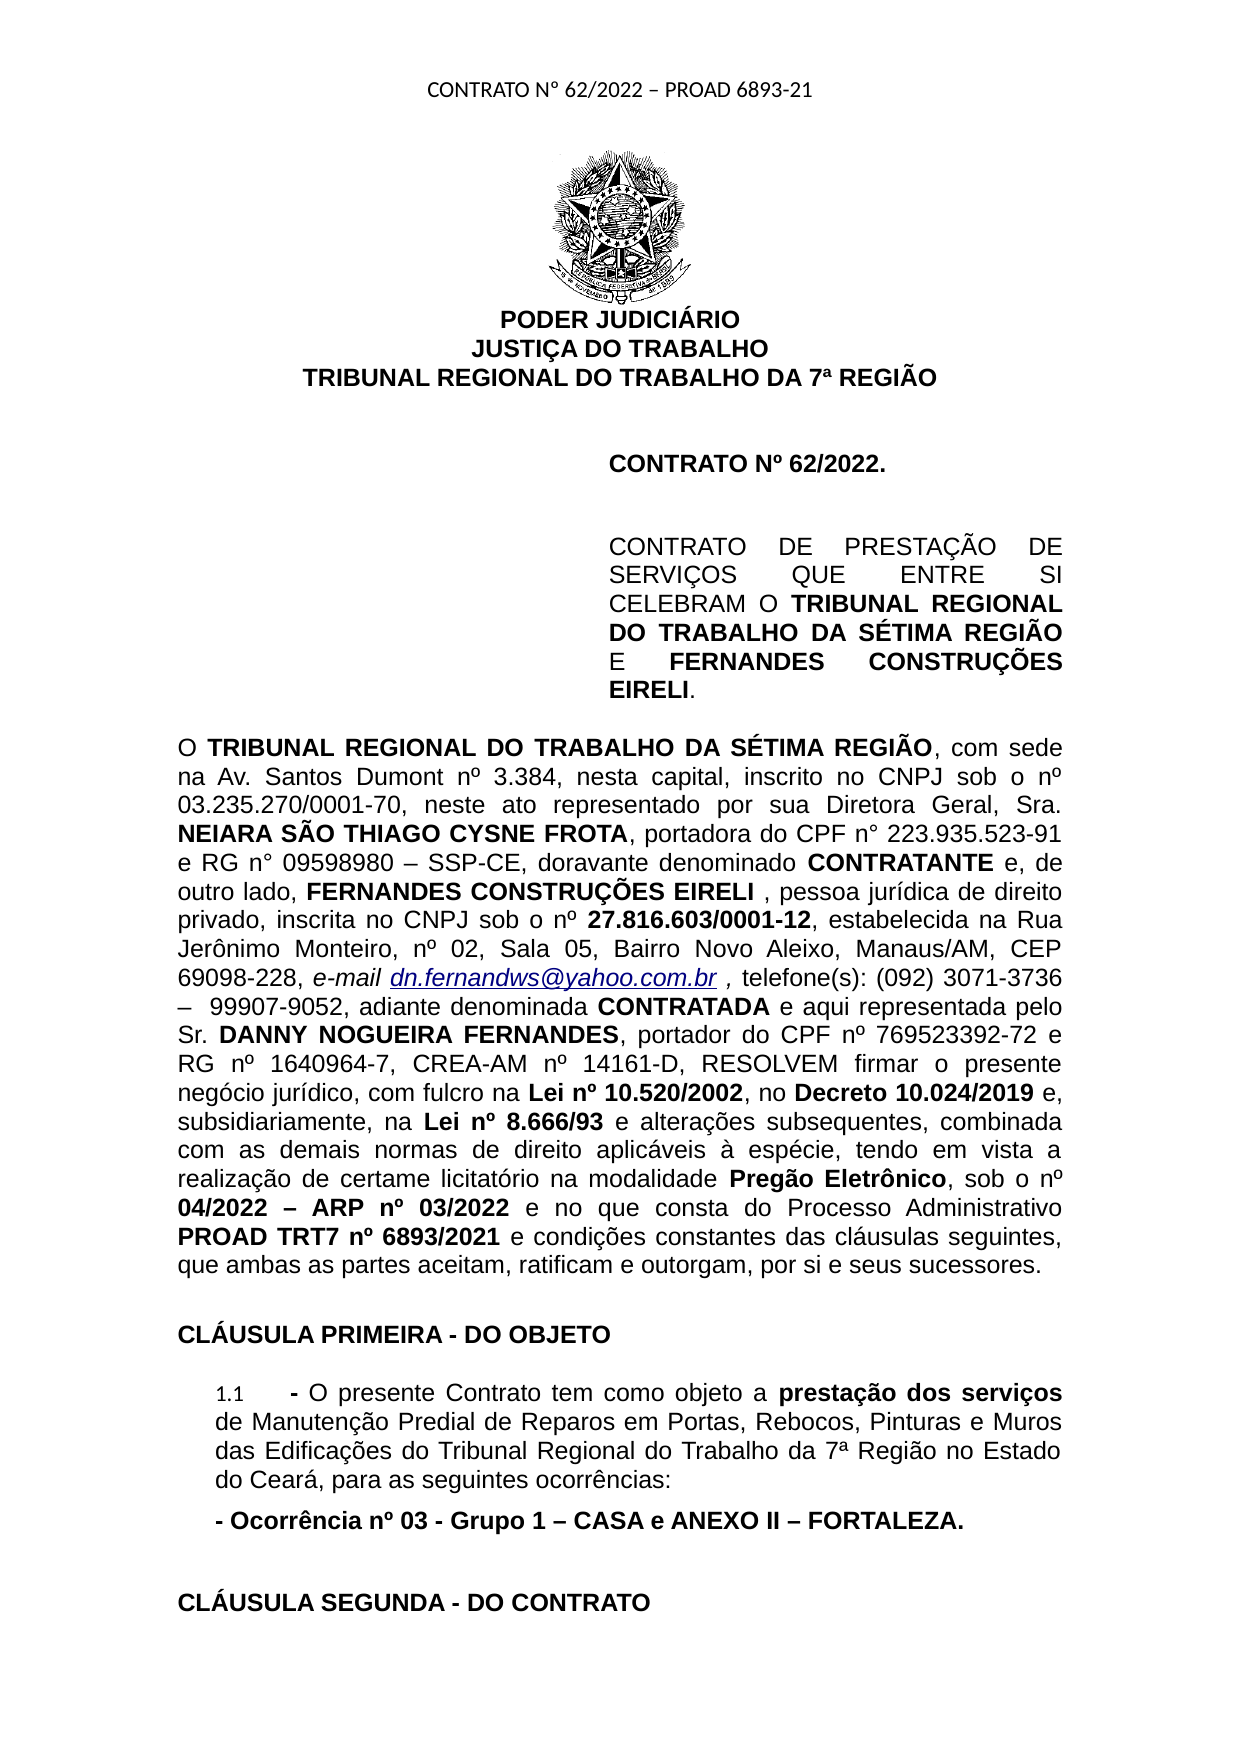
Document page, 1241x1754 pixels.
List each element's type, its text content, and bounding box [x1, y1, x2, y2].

text O TRIBUNAL REGIONAL DO TRABALHO DA SÉTIMA REGIÃO, com sede na Av. Santos Dumont nº 3.384, nesta capital, inscrito no CNPJ sob o nº 03.235.270/0001-70, neste ato representado por sua Diretora Geral, Sra. NEIARA SÃO THIAGO CYSNE FROTA, portadora do CPF n° 223.935.523-91 e RG n° 09598980 – SSP-CE, doravante denominado CONTRATANTE e, de outro lado, FERNANDES CONSTRUÇÕES EIRELI , pessoa jurídica de direito privado, inscrita no CNPJ sob o nº 27.816.603/0001-12, estabelecida na Rua Jerônimo Monteiro, nº 02, Sala 05, Bairro Novo Aleixo, Manaus/AM, CEP 69098-228, e-mail dn.fernandws@yahoo.com.br , telefone(s): (092) 3071-3736 – 99907-9052, adiante denominada CONTRATADA e aqui representada pelo Sr. DANNY NOGUEIRA FERNANDES, portador do CPF nº 769523392-72 e RG nº 1640964-7, CREA-AM nº 14161-D, RESOLVEM firmar o presente negócio jurídico, com fulcro na Lei nº 10.520/2002, no Decreto 10.024/2019 e, subsidiariamente, na Lei nº 8.666/93 e alterações subsequentes, combinada com as demais normas de direito aplicáveis à espécie, tendo em vista a realização de certame licitatório na modalidade Pregão Eletrônico, sob o nº 04/2022 – ARP nº 03/2022 e no que consta do Processo Administrativo PROAD TRT7 nº 6893/2021 e condições constantes das cláusulas seguintes, que ambas as partes aceitam, ratificam e outorgam, por si e seus sucessores. [177, 733, 1063, 1279]
text CONTRATO Nº 62/2022. [608, 449, 1063, 478]
text PODER JUDICIÁRIO [177, 305, 1063, 334]
text JUSTIÇA DO TRABALHO [177, 334, 1063, 363]
list - O presente Contrato tem como objeto a prestação dos serviços de Manutenção Predial de Reparos em Portas, Rebocos, Pinturas e Muros das Edificações do Tribunal Regional do Trabalho da 7ª Região no Estado do Ceará, para as seguintes ocorrências: [215, 1378, 1063, 1493]
text CLÁUSULA SEGUNDA - DO CONTRATO [177, 1588, 1063, 1616]
text CONTRATO DE PRESTAÇÃO DE SERVIÇOS QUE ENTRE SI CELEBRAM O TRIBUNAL REGIONAL DO TRABALHO DA SÉTIMA REGIÃO E FERNANDES CONSTRUÇÕES EIRELI. [608, 532, 1063, 704]
text CLÁUSULA PRIMEIRA - DO OBJETO [177, 1320, 1063, 1349]
text - Ocorrência nº 03 - Grupo 1 – CASA e ANEXO II – FORTALEZA. [215, 1506, 1063, 1534]
text TRIBUNAL REGIONAL DO TRABALHO DA 7ª REGIÃO [177, 363, 1063, 392]
